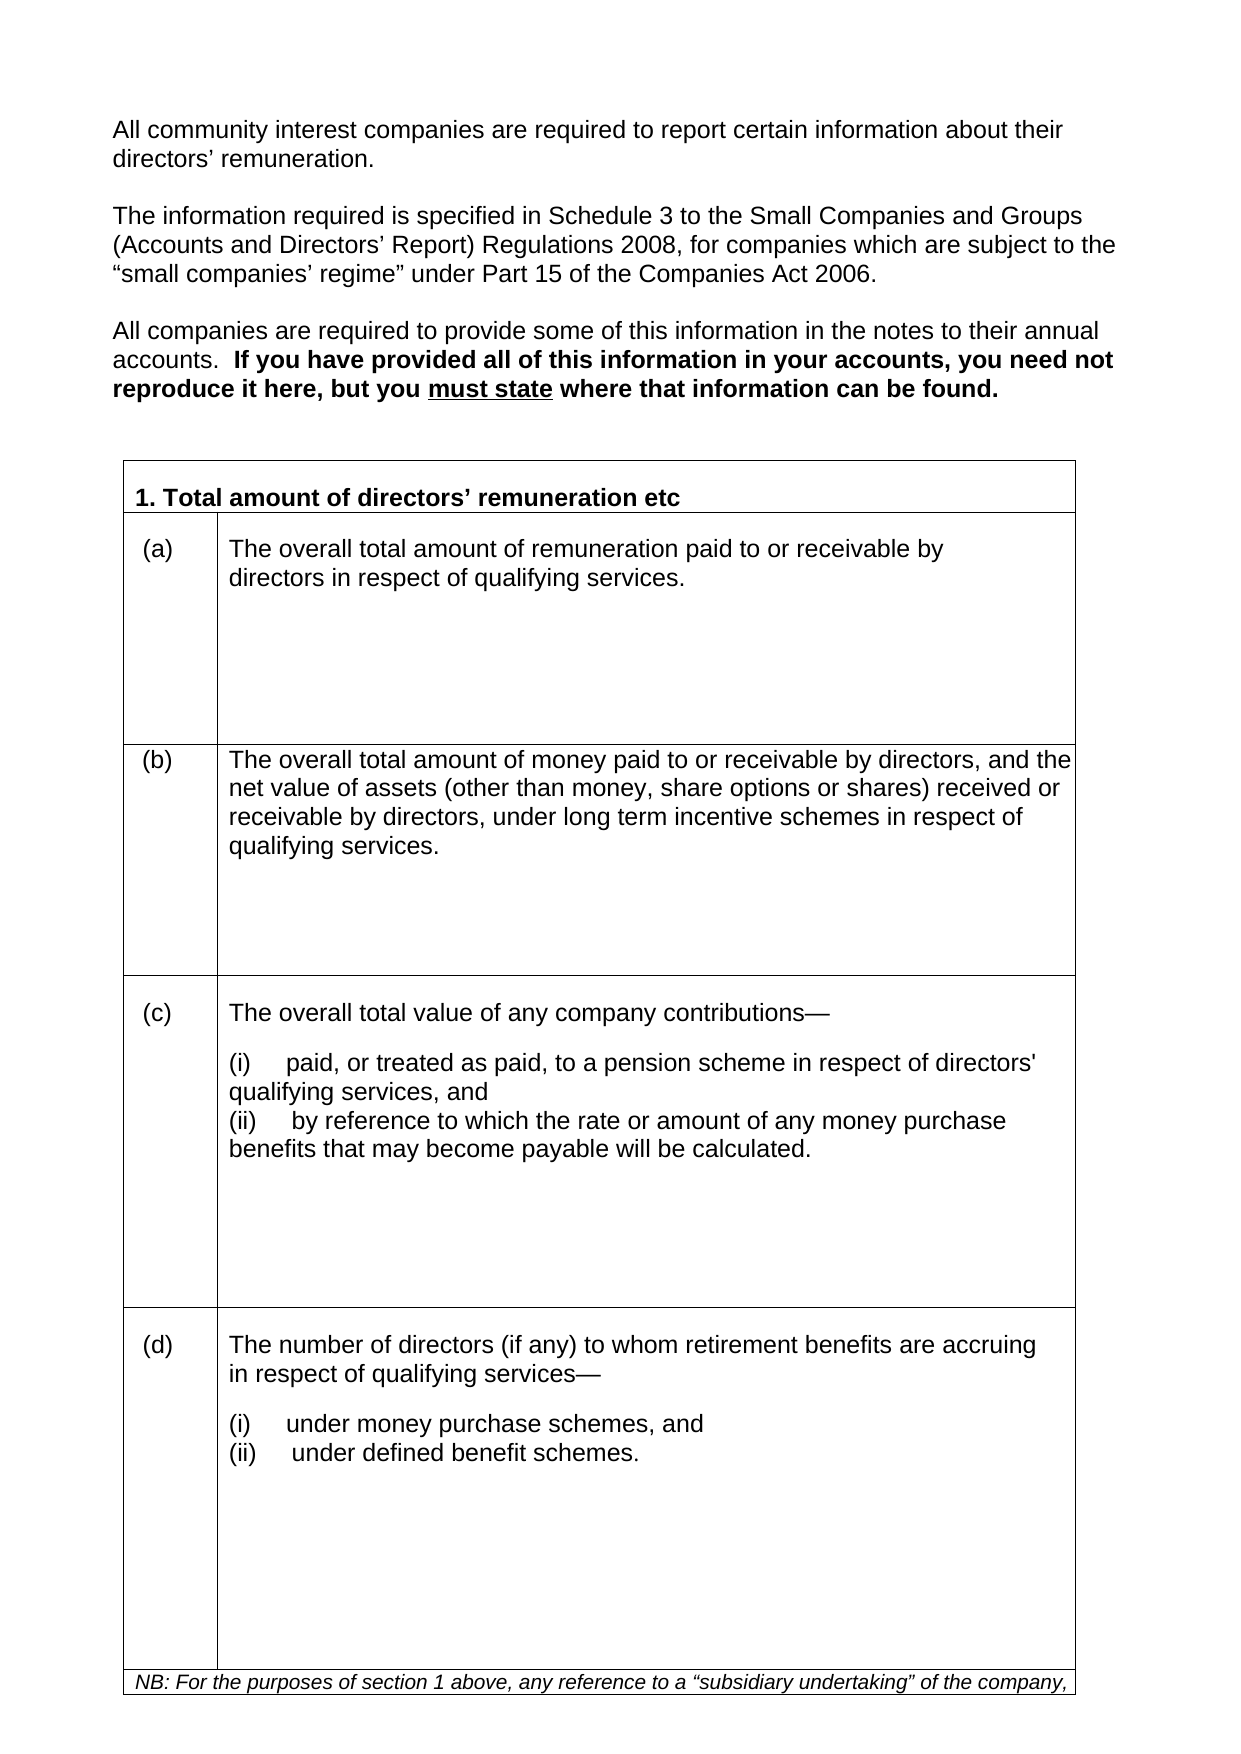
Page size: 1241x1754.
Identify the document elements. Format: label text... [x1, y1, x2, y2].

table_header 1. Total amount of directors’ remuneration etc [124, 461, 1075, 512]
table_cell The number of directors (if any) to whom retirement benefits are accruing in respect of qualifying services— (i) under money purchase schemes, and (ii) under defined benefit schemes. [218, 1308, 1075, 1669]
table_cell (d) [124, 1308, 217, 1669]
table_cell (a) [124, 513, 217, 743]
text All companies are required to provide some of this information in the notes to their annual accounts. If you have provided all of this information in your accounts, you need not reproduce it here, but you must state where that information can be found. [112, 316, 1162, 402]
table_cell The overall total value of any company contributions— (i) paid, or treated as paid, to a pension scheme in respect of directors' qualifying services, and (ii) by reference to which the rate or amount of any money purchase benefits that may become payable will be calculated. [218, 976, 1075, 1307]
table_cell NB: For the purposes of section 1 above, any reference to a “subsidiary undertaking” of the company, [124, 1670, 1075, 1694]
table_cell (b) [124, 745, 217, 974]
text All community interest companies are required to report certain information about their directors’ remuneration. [112, 115, 1162, 172]
table_cell The overall total amount of money paid to or receivable by directors, and the net value of assets (other than money, share options or shares) received or receivable by directors, under long term incentive schemes in respect of qualifying services. [218, 745, 1075, 974]
table_cell (c) [124, 976, 217, 1307]
text The information required is specified in Schedule 3 to the Small Companies and Groups (Accounts and Directors’ Report) Regulations 2008, for companies which are subject to the “small companies’ regime” under Part 15 of the Companies Act 2006. [112, 201, 1162, 287]
table_cell The overall total amount of remuneration paid to or receivable by directors in respect of qualifying services. [218, 513, 1075, 743]
